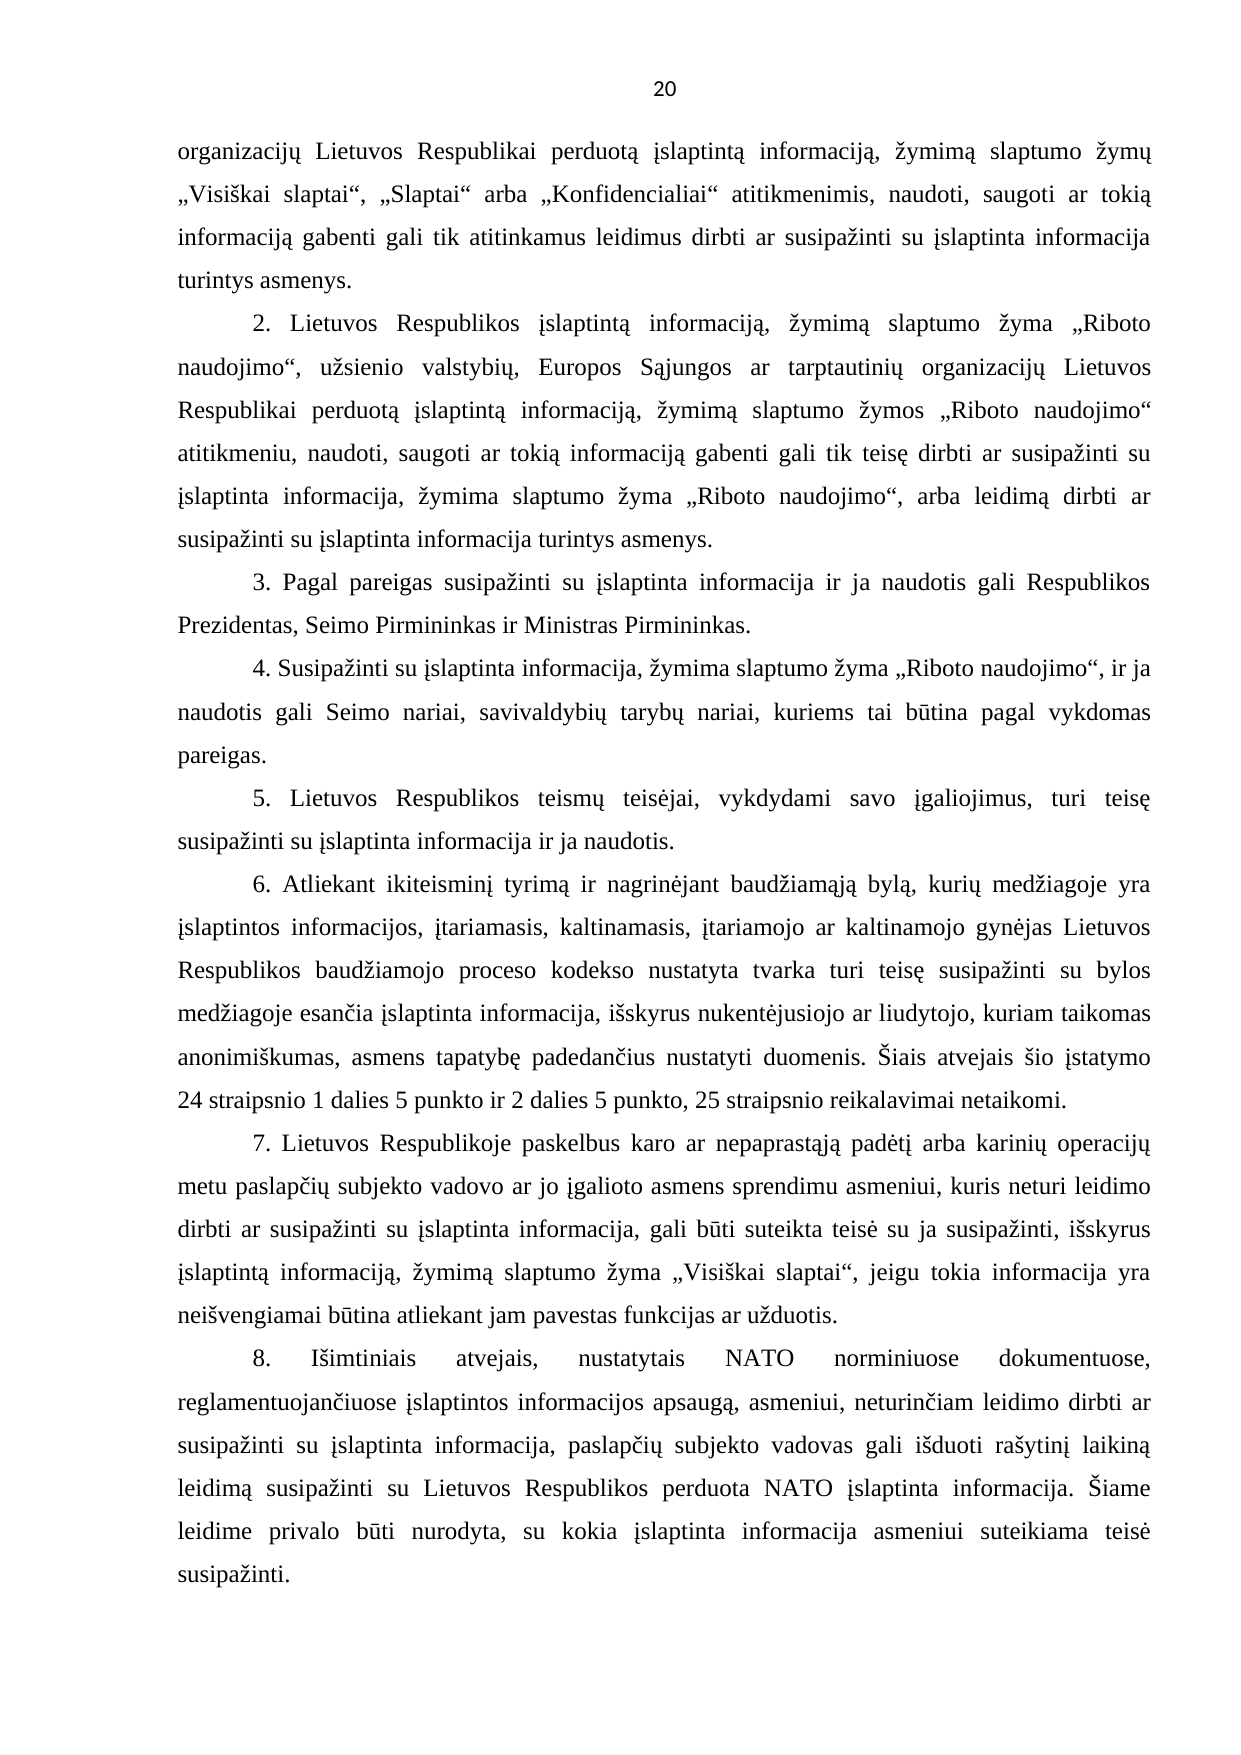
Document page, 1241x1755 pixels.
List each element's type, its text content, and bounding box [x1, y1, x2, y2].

text 3. Pagal pareigas susipažinti su įslaptinta informacija ir ja naudotis gali Respublikos Prezidentas, Seimo Pirmininkas ir Ministras Pirmininkas. [177, 567, 1152, 639]
text 4. Susipažinti su įslaptinta informacija, žymima slaptumo žyma „Riboto naudojimo“, ir ja naudotis gali Seimo nariai, savivaldybių tarybų nariai, kuriems tai būtina pagal vykdomas pareigas. [177, 653, 1152, 768]
text 6. Atliekant ikiteisminį tyrimą ir nagrinėjant baudžiamąją bylą, kurių medžiagoje yra įslaptintos informacijos, įtariamasis, kaltinamasis, įtariamojo ar kaltinamojo gynėjas Lietuvos Respublikos baudžiamojo proceso kodekso nustatyta tvarka turi teisę susipažinti su bylos medžiagoje esančia įslaptinta informacija, išskyrus nukentėjusiojo ar liudytojo, kuriam taikomas anonimiškumas, asmens tapatybę padedančius nustatyti duomenis. Šiais atvejais šio įstatymo 24 straipsnio 1 dalies 5 punkto ir 2 dalies 5 punkto, 25 straipsnio reikalavimai netaikomi. [177, 869, 1152, 1113]
text 2. Lietuvos Respublikos įslaptintą informaciją, žymimą slaptumo žyma „Riboto naudojimo“, užsienio valstybių, Europos Sąjungos ar tarptautinių organizacijų Lietuvos Respublikai perduotą įslaptintą informaciją, žymimą slaptumo žymos „Riboto naudojimo“ atitikmeniu, naudoti, saugoti ar tokią informaciją gabenti gali tik teisę dirbti ar susipažinti su įslaptinta informacija, žymima slaptumo žyma „Riboto naudojimo“, arba leidimą dirbti ar susipažinti su įslaptinta informacija turintys asmenys. [177, 308, 1152, 553]
text 7. Lietuvos Respublikoje paskelbus karo ar nepaprastąją padėtį arba karinių operacijų metu paslapčių subjekto vadovo ar jo įgalioto asmens sprendimu asmeniui, kuris neturi leidimo dirbti ar susipažinti su įslaptinta informacija, gali būti suteikta teisė su ja susipažinti, išskyrus įslaptintą informaciją, žymimą slaptumo žyma „Visiškai slaptai“, jeigu tokia informacija yra neišvengiamai būtina atliekant jam pavestas funkcijas ar užduotis. [177, 1128, 1152, 1329]
text 5. Lietuvos Respublikos teismų teisėjai, vykdydami savo įgaliojimus, turi teisę susipažinti su įslaptinta informacija ir ja naudotis. [177, 783, 1152, 855]
text 8. Išimtiniais atvejais, nustatytais NATO norminiuose dokumentuose, reglamentuojančiuose įslaptintos informacijos apsaugą, asmeniui, neturinčiam leidimo dirbti ar susipažinti su įslaptinta informacija, paslapčių subjekto vadovas gali išduoti rašytinį laikiną leidimą susipažinti su Lietuvos Respublikos perduota NATO įslaptinta informacija. Šiame leidime privalo būti nurodyta, su kokia įslaptinta informacija asmeniui suteikiama teisė susipažinti. [177, 1343, 1152, 1588]
text organizacijų Lietuvos Respublikai perduotą įslaptintą informaciją, žymimą slaptumo žymų „Visiškai slaptai“, „Slaptai“ arba „Konfidencialiai“ atitikmenimis, naudoti, saugoti ar tokią informaciją gabenti gali tik atitinkamus leidimus dirbti ar susipažinti su įslaptinta informacija turintys asmenys. [177, 136, 1152, 294]
